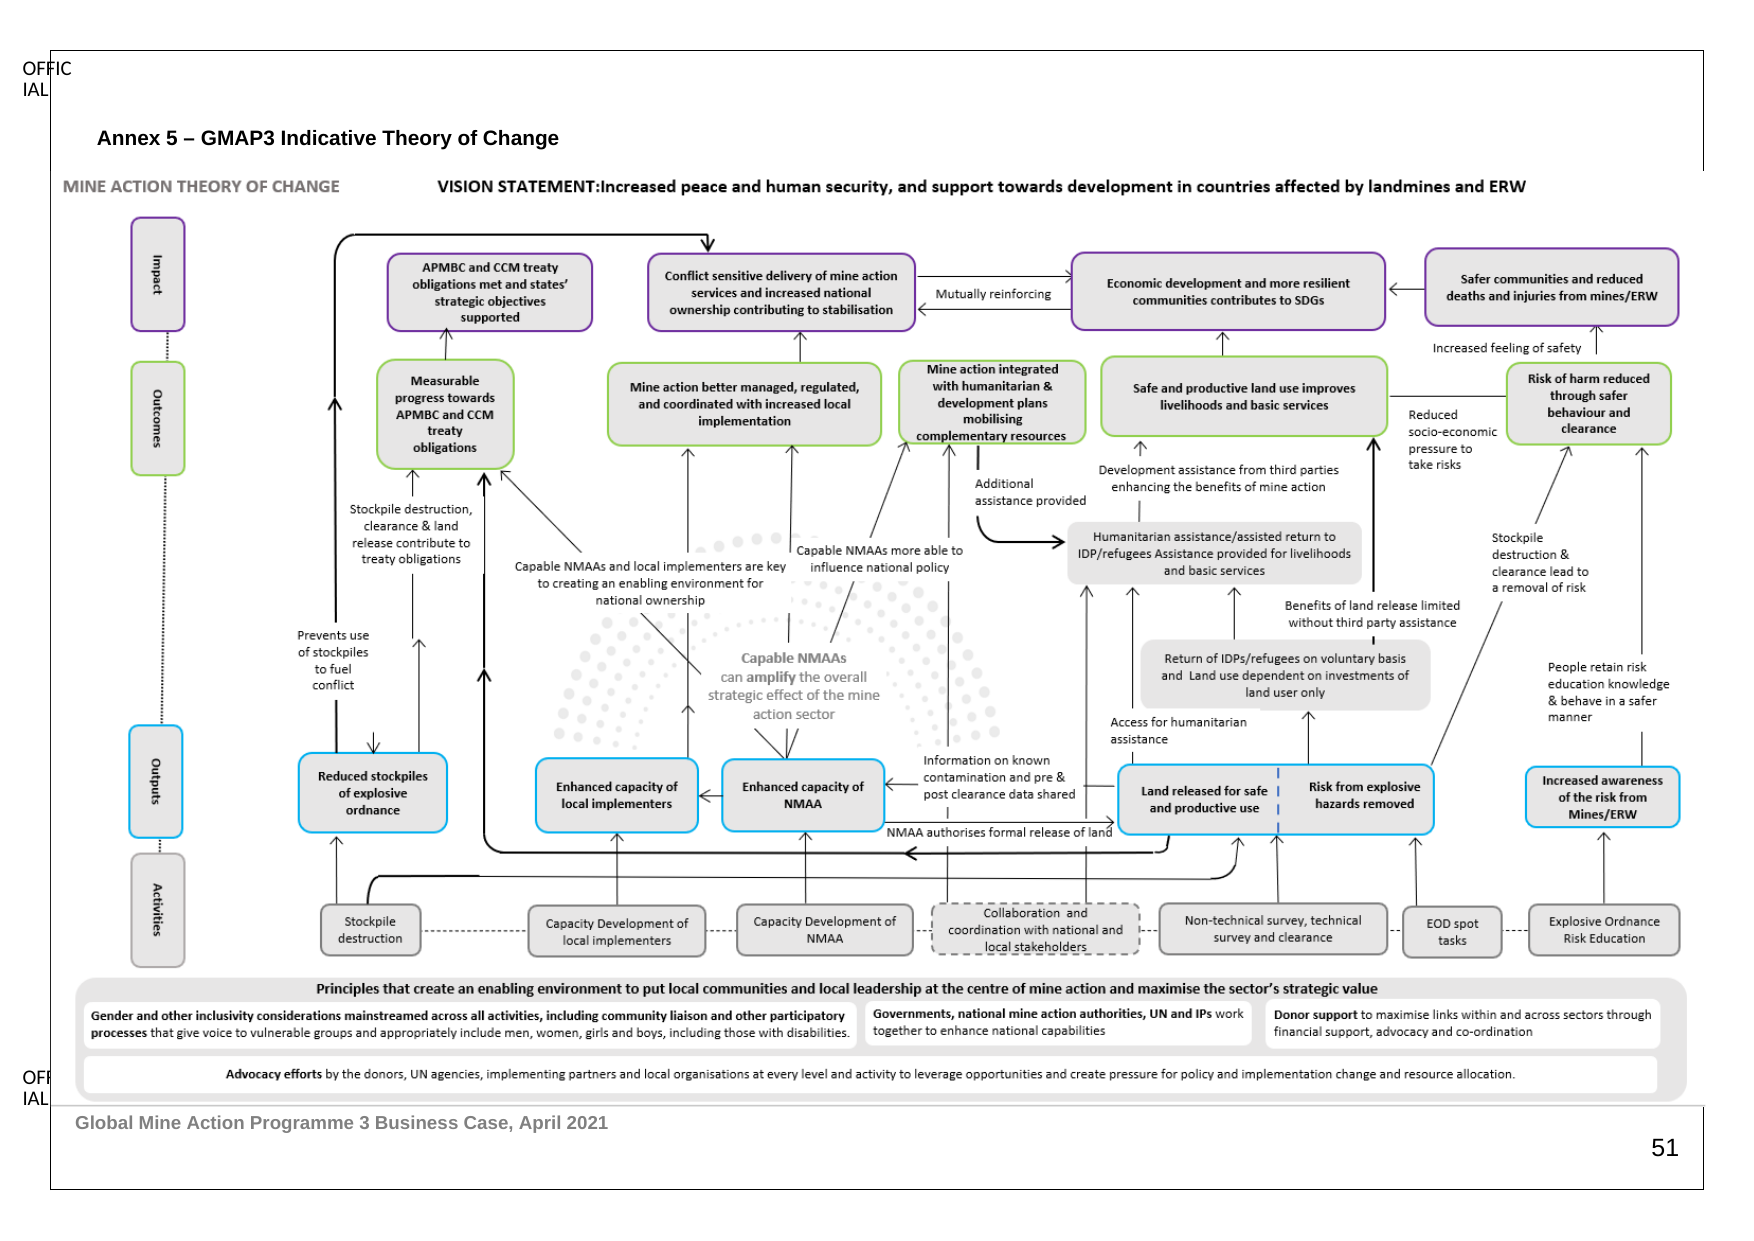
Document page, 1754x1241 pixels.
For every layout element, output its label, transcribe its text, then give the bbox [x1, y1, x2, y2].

text Annex 5 – GMAP3 Indicative Theory of Change [75, 126, 1679, 149]
picture [50, 171, 1706, 1107]
